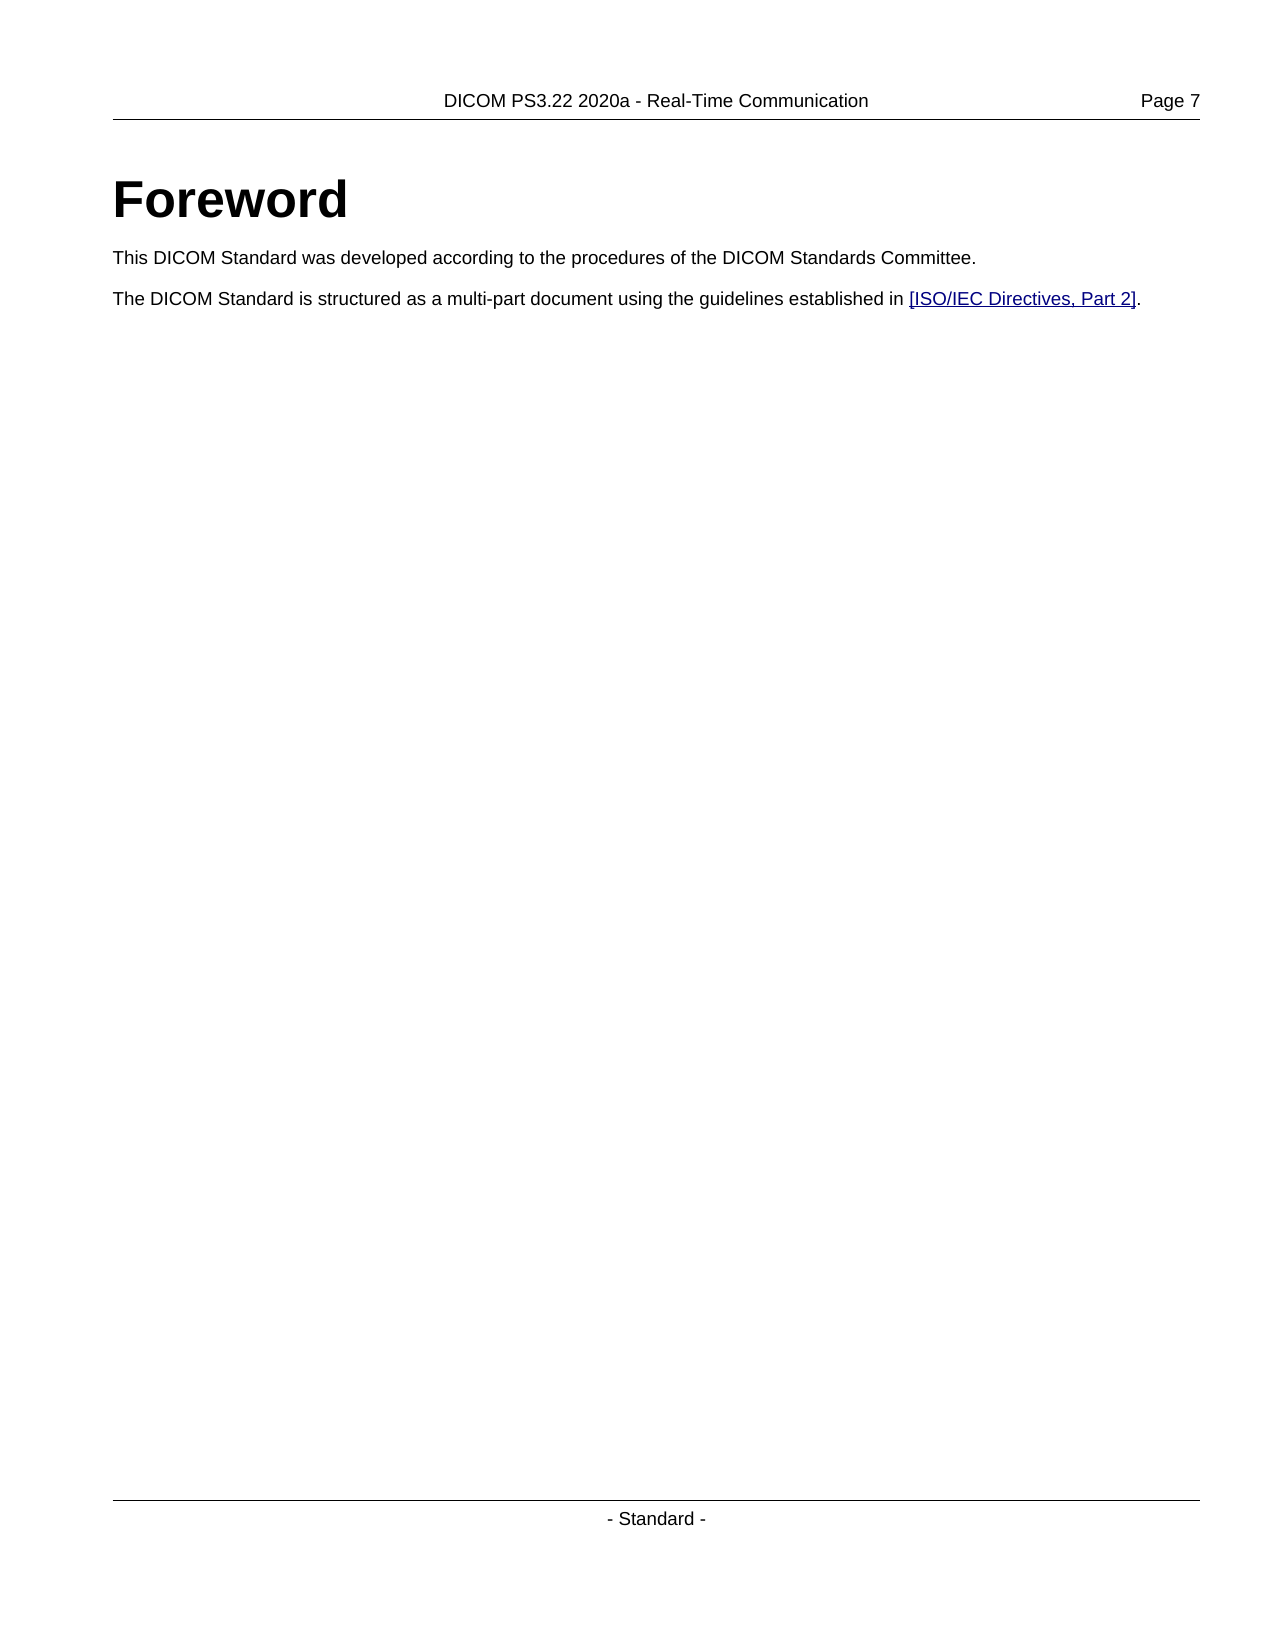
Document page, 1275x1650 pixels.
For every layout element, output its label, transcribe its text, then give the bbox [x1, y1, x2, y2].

text Foreword [112, 169, 1200, 228]
text The DICOM Standard is structured as a multi-part document using the guidelines established in [ISO/IEC Directives, Part 2]. [112, 287, 1200, 309]
text This DICOM Standard was developed according to the procedures of the DICOM Standards Committee. [112, 247, 1200, 269]
